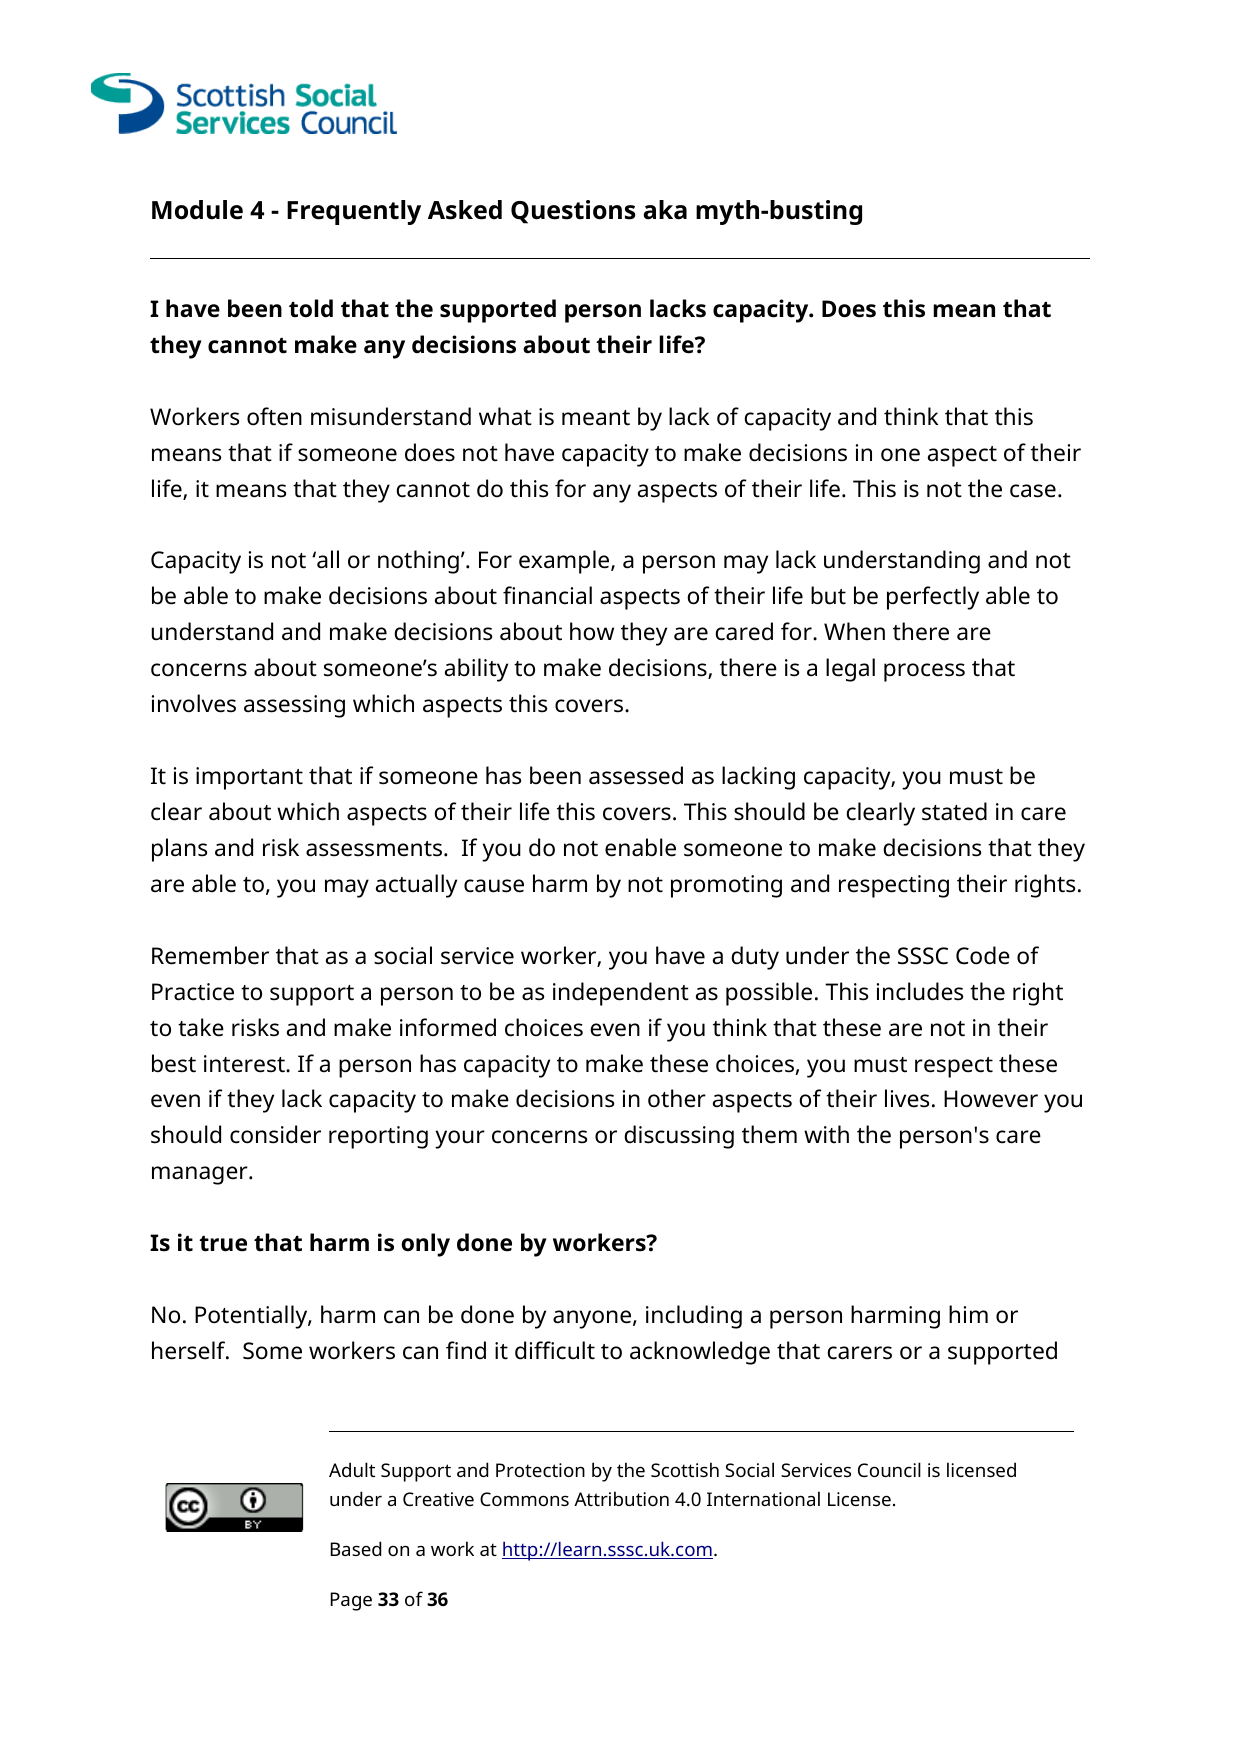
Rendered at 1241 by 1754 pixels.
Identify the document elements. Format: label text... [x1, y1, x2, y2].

text No. Potentially, harm can be done by anyone, including a person harming him or herself. Some workers can find it difficult to acknowledge that carers or a supported [150, 1299, 1090, 1366]
text Capacity is not ‘all or nothing’. For example, a person may lack understanding and not be able to make decisions about financial aspects of their life but be perfectly able to understand and make decisions about how they are cared for. When there are concerns about someone’s ability to make decisions, there is a legal process that involves assessing which aspects this covers. [150, 544, 1090, 719]
text It is important that if someone has been assessed as lacking capacity, you must be clear about which aspects of their life this covers. This should be clearly stated in care plans and risk assessments. If you do not enable someone to make decisions that they are able to, you may actually cause harm by not promoting and respecting their rights. [150, 760, 1090, 899]
text Workers often misunderstand what is meant by lack of capacity and think that this means that if someone does not have capacity to make decisions in one aspect of their life, it means that they cannot do this for any aspects of their life. This is not the case. [150, 401, 1090, 504]
text Remember that as a social service worker, you have a duty under the SSSC Code of Practice to support a person to be as independent as possible. This includes the right to take risks and make informed choices even if you think that these are not in their best interest. If a person has capacity to make these choices, you must respect these even if they lack capacity to make decisions in other aspects of their lives. However you should consider reporting your concerns or discussing them with the person's care manager. [150, 940, 1090, 1187]
text I have been told that the supported person lacks capacity. Does this mean that they cannot make any decisions about their life? [150, 293, 1090, 360]
text Is it true that harm is only done by workers? [150, 1227, 1090, 1258]
text Module 4 - Frequently Asked Questions aka myth-busting [150, 192, 1090, 226]
